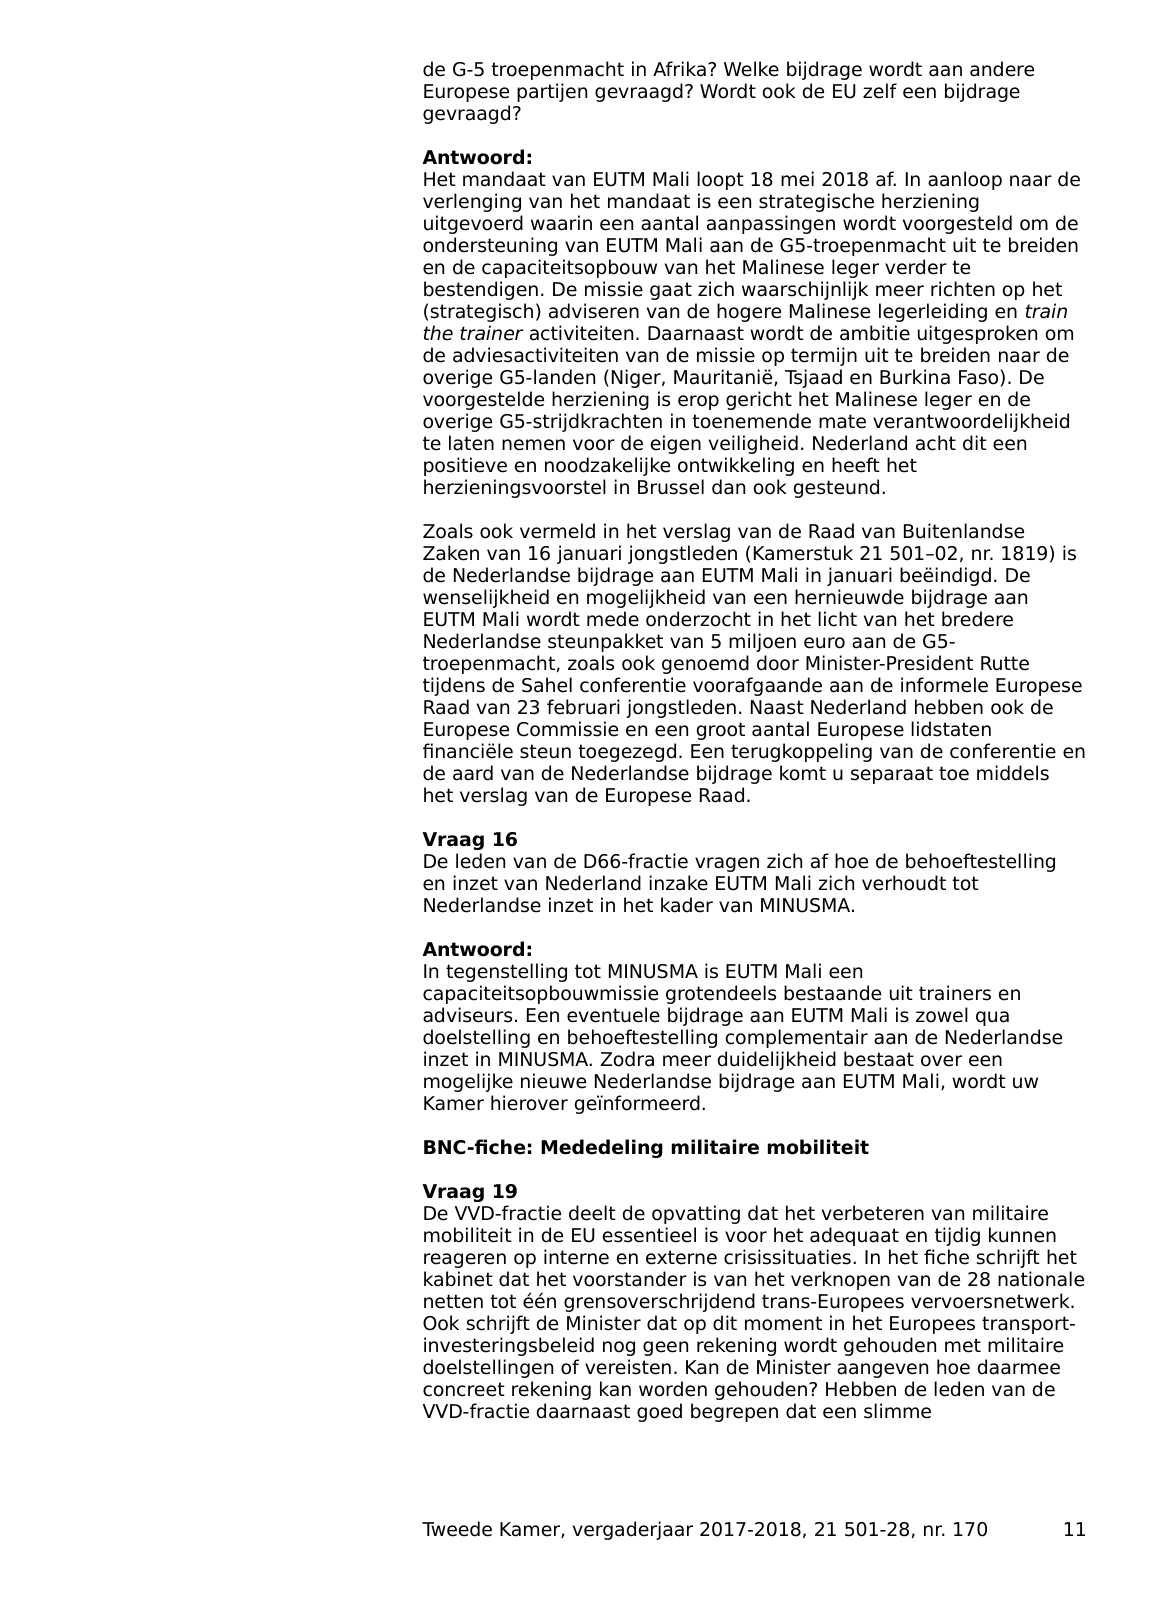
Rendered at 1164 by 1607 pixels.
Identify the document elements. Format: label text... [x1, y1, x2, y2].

subtitle BNC-fiche: Mededeling militaire mobiliteit [422, 1137, 1087, 1159]
text In tegenstelling tot MINUSMA is EUTM Mali een capaciteitsopbouwmissie grotendeels bestaande uit trainers en adviseurs. Een eventuele bijdrage aan EUTM Mali is zowel qua doelstelling en behoeftestelling complementair aan de Nederlandse inzet in MINUSMA. Zodra meer duidelijkheid bestaat over een mogelijke nieuwe Nederlandse bijdrage aan EUTM Mali, wordt uw Kamer hierover geïnformeerd. [422, 961, 1087, 1115]
text Vraag 19 [422, 1181, 1087, 1203]
text Het mandaat van EUTM Mali loopt 18 mei 2018 af. In aanloop naar de verlenging van het mandaat is een strategische herziening uitgevoerd waarin een aantal aanpassingen wordt voorgesteld om de ondersteuning van EUTM Mali aan de G5-troepenmacht uit te breiden en de capaciteitsopbouw van het Malinese leger verder te bestendigen. De missie gaat zich waarschijnlijk meer richten op het (strategisch) adviseren van de hogere Malinese legerleiding en train the trainer activiteiten. Daarnaast wordt de ambitie uitgesproken om de adviesactiviteiten van de missie op termijn uit te breiden naar de overige G5-landen (Niger, Mauritanië, Tsjaad en Burkina Faso). De voorgestelde herziening is erop gericht het Malinese leger en de overige G5-strijdkrachten in toenemende mate verantwoordelijkheid te laten nemen voor de eigen veiligheid. Nederland acht dit een positieve en noodzakelijke ontwikkeling en heeft het herzieningsvoorstel in Brussel dan ook gesteund. [422, 169, 1087, 499]
text Antwoord: [422, 939, 1087, 961]
text de G-5 troepenmacht in Afrika? Welke bijdrage wordt aan andere Europese partijen gevraagd? Wordt ook de EU zelf een bijdrage gevraagd? [422, 59, 1087, 125]
text Antwoord: [422, 147, 1087, 169]
text De leden van de D66-fractie vragen zich af hoe de behoeftestelling en inzet van Nederland inzake EUTM Mali zich verhoudt tot Nederlandse inzet in het kader van MINUSMA. [422, 851, 1087, 917]
text Zoals ook vermeld in het verslag van de Raad van Buitenlandse Zaken van 16 januari jongstleden (Kamerstuk 21 501–02, nr. 1819) is de Nederlandse bijdrage aan EUTM Mali in januari beëindigd. De wenselijkheid en mogelijkheid van een hernieuwde bijdrage aan EUTM Mali wordt mede onderzocht in het licht van het bredere Nederlandse steunpakket van 5 miljoen euro aan de G5-troepenmacht, zoals ook genoemd door Minister-President Rutte tijdens de Sahel conferentie voorafgaande aan de informele Europese Raad van 23 februari jongstleden. Naast Nederland hebben ook de Europese Commissie en een groot aantal Europese lidstaten financiële steun toegezegd. Een terugkoppeling van de conferentie en de aard van de Nederlandse bijdrage komt u separaat toe middels het verslag van de Europese Raad. [422, 521, 1087, 807]
text Vraag 16 [422, 829, 1087, 851]
text De VVD-fractie deelt de opvatting dat het verbeteren van militaire mobiliteit in de EU essentieel is voor het adequaat en tijdig kunnen reageren op interne en externe crisissituaties. In het fiche schrijft het kabinet dat het voorstander is van het verknopen van de 28 nationale netten tot één grensoverschrijdend trans-Europees vervoersnetwerk. Ook schrijft de Minister dat op dit moment in het Europees transport- investeringsbeleid nog geen rekening wordt gehouden met militaire doelstellingen of vereisten. Kan de Minister aangeven hoe daarmee concreet rekening kan worden gehouden? Hebben de leden van de VVD-fractie daarnaast goed begrepen dat een slimme [422, 1203, 1087, 1423]
